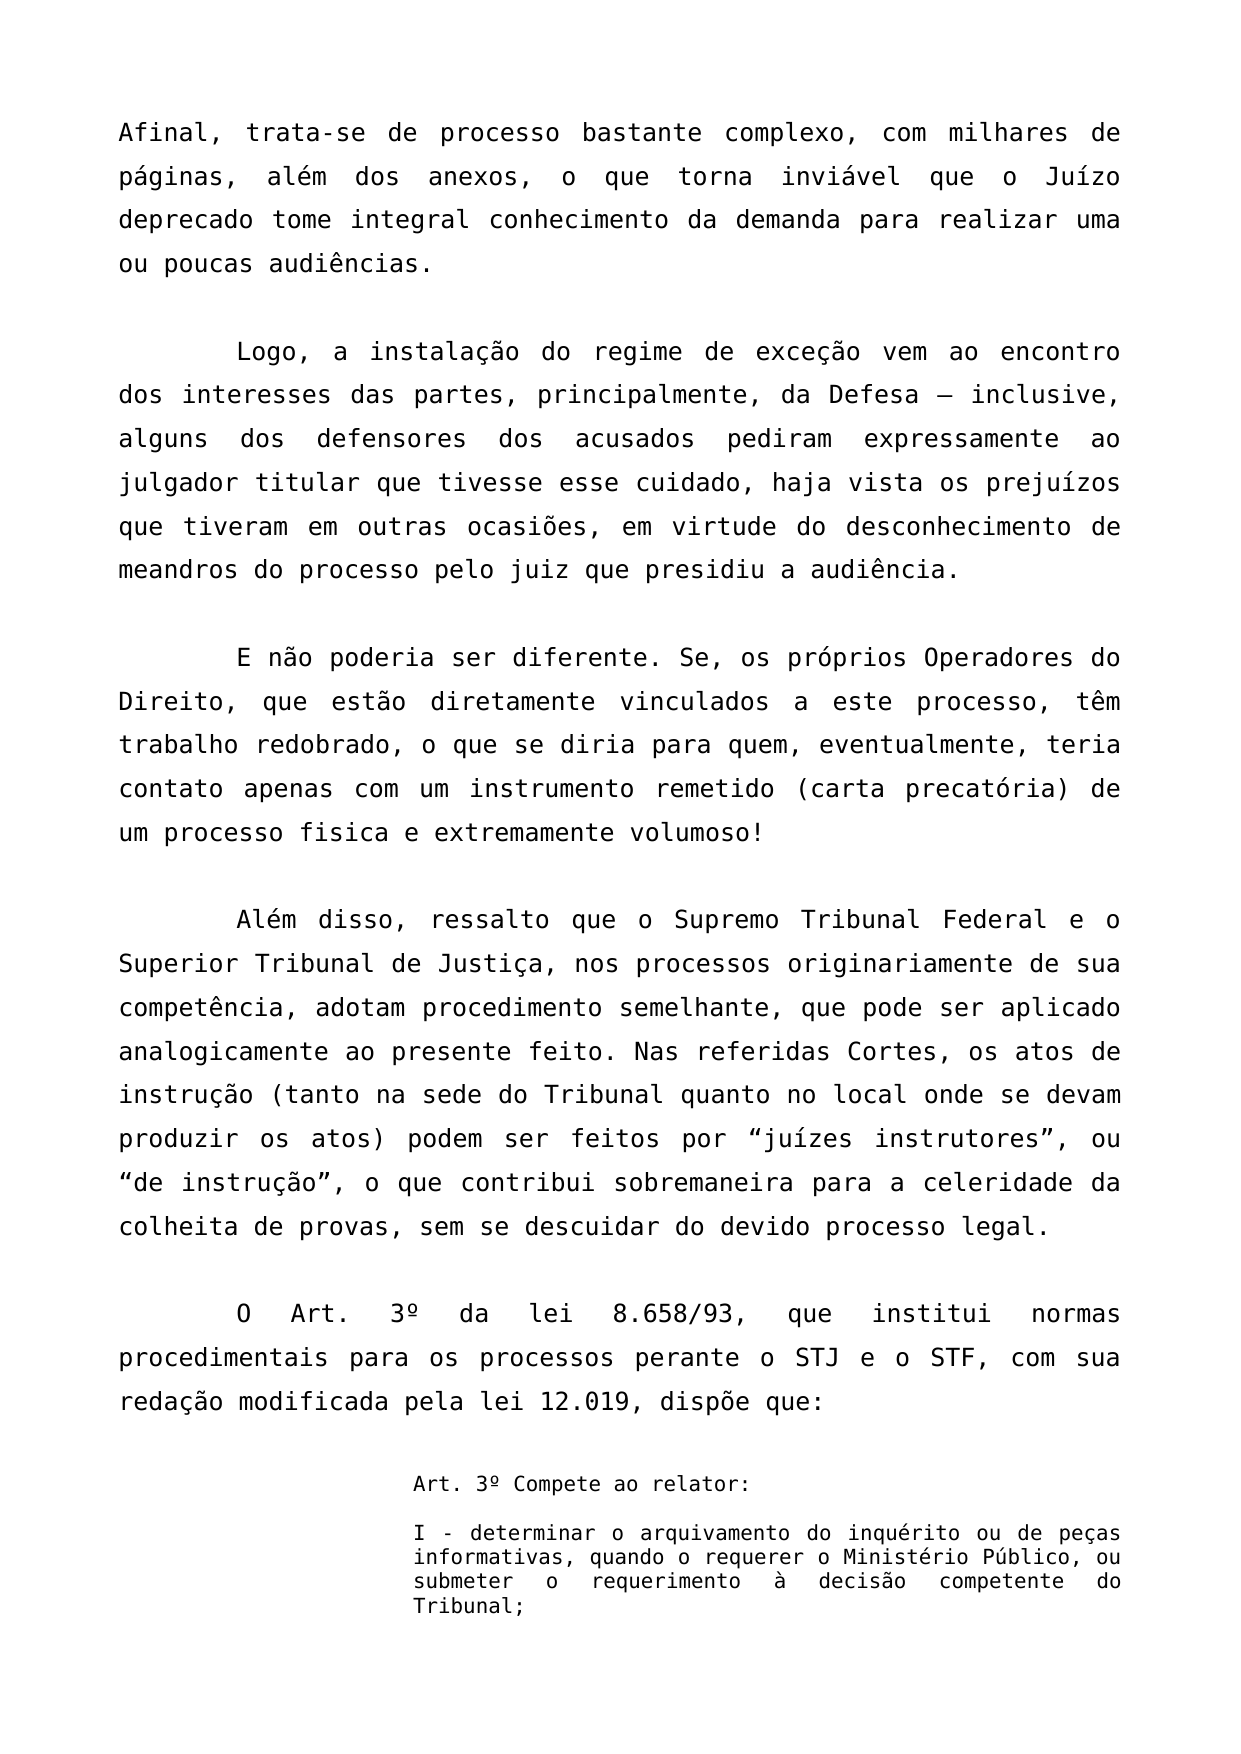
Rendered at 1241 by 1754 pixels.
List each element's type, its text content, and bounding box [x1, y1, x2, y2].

text Art. 3º Compete ao relator: [413, 1472, 1122, 1497]
text I - determinar o arquivamento do inquérito ou de peças informativas, quando o requerer o Ministério Público, ou submeter o requerimento à decisão competente do Tribunal; [413, 1521, 1122, 1618]
text O Art. 3º da lei 8.658/93, que institui normas procedimentais para os processos perante o STJ e o STF, com sua redação modificada pela lei 12.019, dispõe que: [118, 1299, 1122, 1416]
text E não poderia ser diferente. Se, os próprios Operadores do Direito, que estão diretamente vinculados a este processo, têm trabalho redobrado, o que se diria para quem, eventualmente, teria contato apenas com um instrumento remetido (carta precatória) de um processo fisica e extremamente volumoso! [118, 643, 1122, 847]
text Logo, a instalação do regime de exceção vem ao encontro dos interesses das partes, principalmente, da Defesa – inclusive, alguns dos defensores dos acusados pediram expressamente ao julgador titular que tivesse esse cuidado, haja vista os prejuízos que tiveram em outras ocasiões, em virtude do desconhecimento de meandros do processo pelo juiz que presidiu a audiência. [118, 337, 1122, 585]
text Afinal, trata-se de processo bastante complexo, com milhares de páginas, além dos anexos, o que torna inviável que o Juízo deprecado tome integral conhecimento da demanda para realizar uma ou poucas audiências. [118, 118, 1122, 278]
text Além disso, ressalto que o Supremo Tribunal Federal e o Superior Tribunal de Justiça, nos processos originariamente de sua competência, adotam procedimento semelhante, que pode ser aplicado analogicamente ao presente feito. Nas referidas Cortes, os atos de instrução (tanto na sede do Tribunal quanto no local onde se devam produzir os atos) podem ser feitos por “juízes instrutores”, ou “de instrução”, o que contribui sobremaneira para a celeridade da colheita de provas, sem se descuidar do devido processo legal. [118, 906, 1122, 1241]
